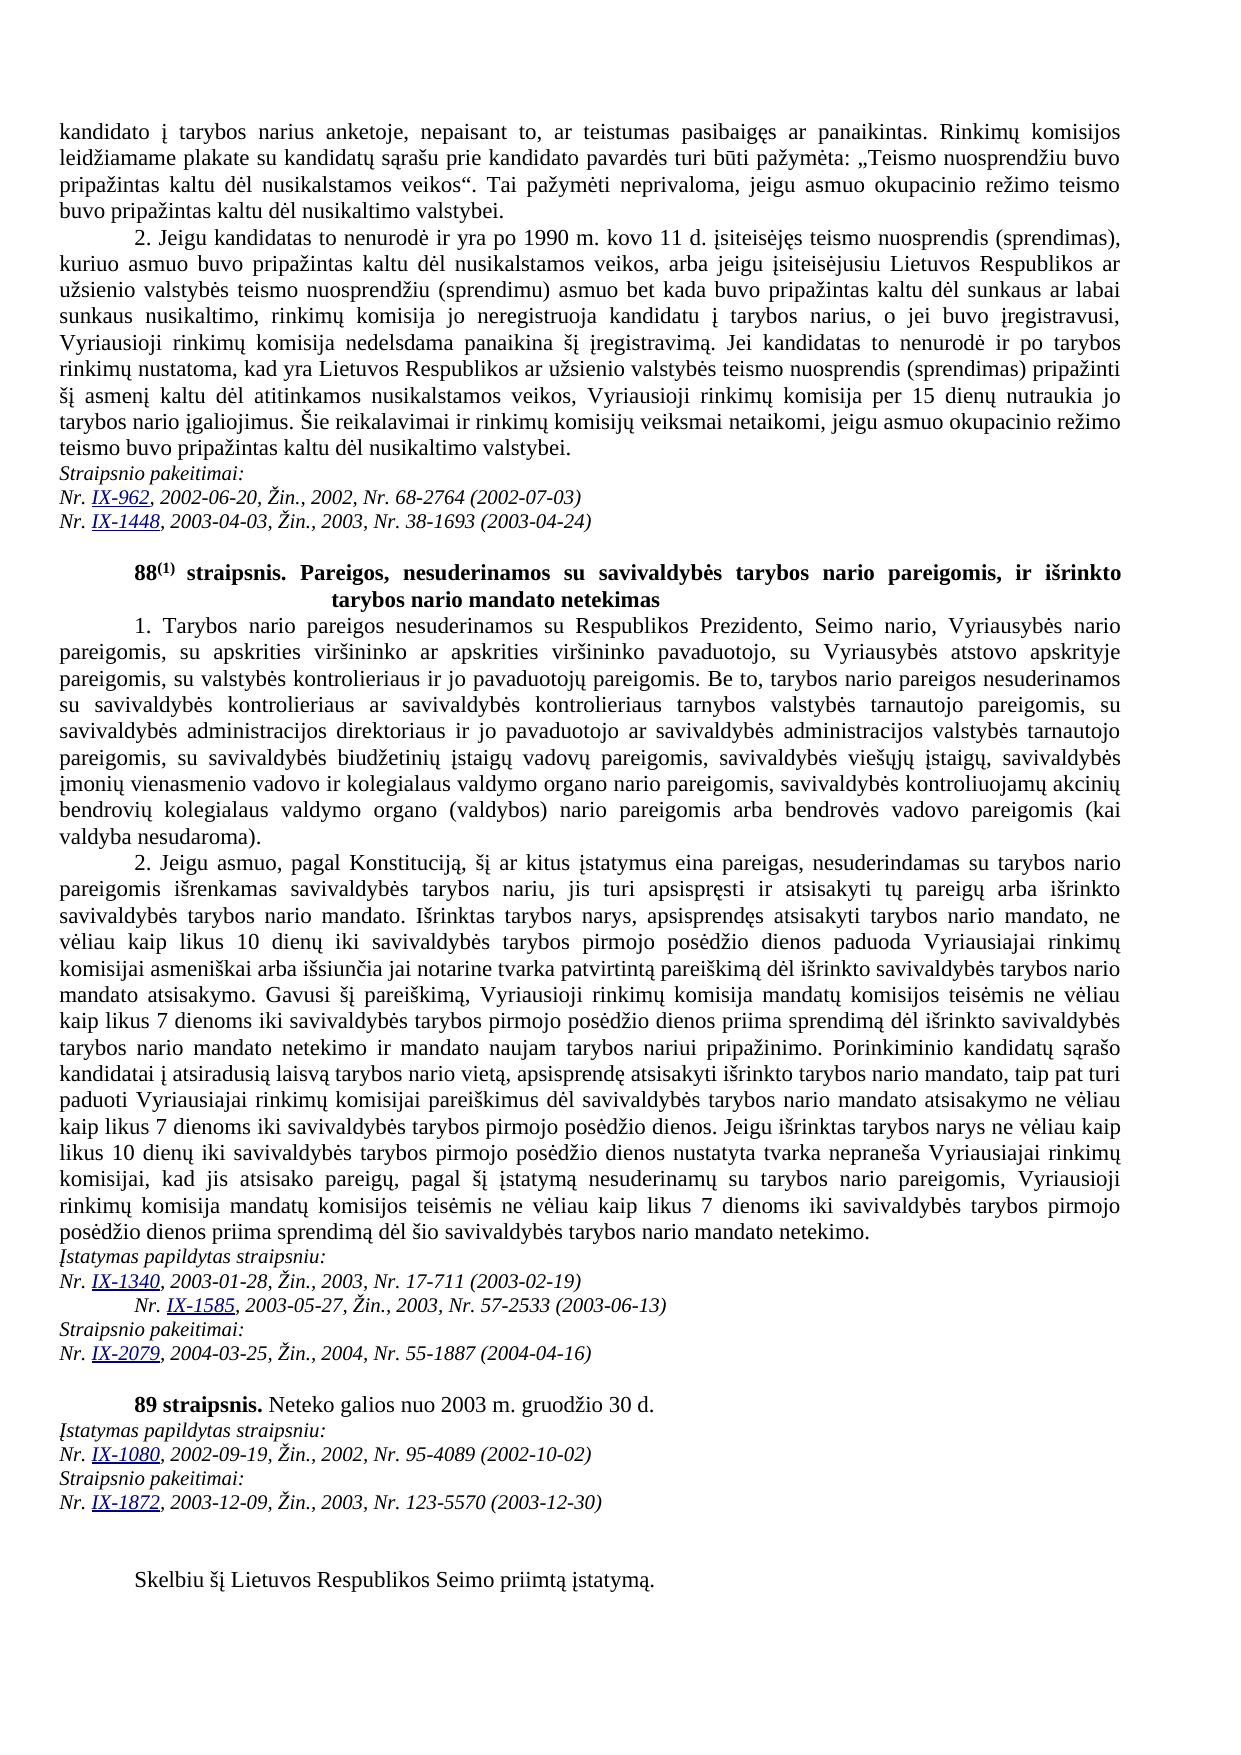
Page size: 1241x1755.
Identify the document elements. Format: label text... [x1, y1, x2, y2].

text Skelbiu šį Lietuvos Respublikos Seimo priimtą įstatymą. [59, 1566, 1122, 1593]
text Nr. IX-1585, 2003-05-27, Žin., 2003, Nr. 57-2533 (2003-06-13) [59, 1293, 1122, 1317]
text 2. Jeigu kandidatas to nenurodė ir yra po 1990 m. kovo 11 d. įsiteisėjęs teismo nuosprendis (sprendimas), kuriuo asmuo buvo pripažintas kaltu dėl nusikalstamos veikos, arba jeigu įsiteisėjusiu Lietuvos Respublikos ar užsienio valstybės teismo nuosprendžiu (sprendimu) asmuo bet kada buvo pripažintas kaltu dėl sunkaus ar labai sunkaus nusikaltimo, rinkimų komisija jo neregistruoja kandidatu į tarybos narius, o jei buvo įregistravusi, Vyriausioji rinkimų komisija nedelsdama panaikina šį įregistravimą. Jei kandidatas to nenurodė ir po tarybos rinkimų nustatoma, kad yra Lietuvos Respublikos ar užsienio valstybės teismo nuosprendis (sprendimas) pripažinti šį asmenį kaltu dėl atitinkamos nusikalstamos veikos, Vyriausioji rinkimų komisija per 15 dienų nutraukia jo tarybos nario įgaliojimus. Šie reikalavimai ir rinkimų komisijų veiksmai netaikomi, jeigu asmuo okupacinio režimo teismo buvo pripažintas kaltu dėl nusikaltimo valstybei. [59, 223, 1122, 461]
text Straipsnio pakeitimai: [59, 1317, 1122, 1341]
text 1. Tarybos nario pareigos nesuderinamos su Respublikos Prezidento, Seimo nario, Vyriausybės nario pareigomis, su apskrities viršininko ar apskrities viršininko pavaduotojo, su Vyriausybės atstovo apskrityje pareigomis, su valstybės kontrolieriaus ir jo pavaduotojų pareigomis. Be to, tarybos nario pareigos nesuderinamos su savivaldybės kontrolieriaus ar savivaldybės kontrolieriaus tarnybos valstybės tarnautojo pareigomis, su savivaldybės administracijos direktoriaus ir jo pavaduotojo ar savivaldybės administracijos valstybės tarnautojo pareigomis, su savivaldybės biudžetinių įstaigų vadovų pareigomis, savivaldybės viešųjų įstaigų, savivaldybės įmonių vienasmenio vadovo ir kolegialaus valdymo organo nario pareigomis, savivaldybės kontroliuojamų akcinių bendrovių kolegialaus valdymo organo (valdybos) nario pareigomis arba bendrovės vadovo pareigomis (kai valdyba nesudaroma). [59, 612, 1122, 849]
text Nr. IX-1340, 2003-01-28, Žin., 2003, Nr. 17-711 (2003-02-19) [59, 1268, 1122, 1293]
text Įstatymas papildytas straipsniu: [59, 1244, 1122, 1268]
text Nr. IX-962, 2002-06-20, Žin., 2002, Nr. 68-2764 (2002-07-03) [59, 485, 1122, 509]
text Straipsnio pakeitimai: [59, 1466, 1122, 1490]
text 2. Jeigu asmuo, pagal Konstituciją, šį ar kitus įstatymus eina pareigas, nesuderindamas su tarybos nario pareigomis išrenkamas savivaldybės tarybos nariu, jis turi apsispręsti ir atsisakyti tų pareigų arba išrinkto savivaldybės tarybos nario mandato. Išrinktas tarybos narys, apsisprendęs atsisakyti tarybos nario mandato, ne vėliau kaip likus 10 dienų iki savivaldybės tarybos pirmojo posėdžio dienos paduoda Vyriausiajai rinkimų komisijai asmeniškai arba išsiunčia jai notarine tvarka patvirtintą pareiškimą dėl išrinkto savivaldybės tarybos nario mandato atsisakymo. Gavusi šį pareiškimą, Vyriausioji rinkimų komisija mandatų komisijos teisėmis ne vėliau kaip likus 7 dienoms iki savivaldybės tarybos pirmojo posėdžio dienos priima sprendimą dėl išrinkto savivaldybės tarybos nario mandato netekimo ir mandato naujam tarybos nariui pripažinimo. Porinkiminio kandidatų sąrašo kandidatai į atsiradusią laisvą tarybos nario vietą, apsisprendę atsisakyti išrinkto tarybos nario mandato, taip pat turi paduoti Vyriausiajai rinkimų komisijai pareiškimus dėl savivaldybės tarybos nario mandato atsisakymo ne vėliau kaip likus 7 dienoms iki savivaldybės tarybos pirmojo posėdžio dienos. Jeigu išrinktas tarybos narys ne vėliau kaip likus 10 dienų iki savivaldybės tarybos pirmojo posėdžio dienos nustatyta tvarka nepraneša Vyriausiajai rinkimų komisijai, kad jis atsisako pareigų, pagal šį įstatymą nesuderinamų su tarybos nario pareigomis, Vyriausioji rinkimų komisija mandatų komisijos teisėmis ne vėliau kaip likus 7 dienoms iki savivaldybės tarybos pirmojo posėdžio dienos priima sprendimą dėl šio savivaldybės tarybos nario mandato netekimo. [59, 849, 1122, 1244]
text kandidato į tarybos narius anketoje, nepaisant to, ar teistumas pasibaigęs ar panaikintas. Rinkimų komisijos leidžiamame plakate su kandidatų sąrašu prie kandidato pavardės turi būti pažymėta: „Teismo nuosprendžiu buvo pripažintas kaltu dėl nusikalstamos veikos“. Tai pažymėti neprivaloma, jeigu asmuo okupacinio režimo teismo buvo pripažintas kaltu dėl nusikaltimo valstybei. [59, 118, 1122, 223]
text Nr. IX-2079, 2004-03-25, Žin., 2004, Nr. 55-1887 (2004-04-16) [59, 1341, 1122, 1365]
text Straipsnio pakeitimai: [59, 461, 1122, 485]
text Nr. IX-1080, 2002-09-19, Žin., 2002, Nr. 95-4089 (2002-10-02) [59, 1442, 1122, 1466]
text 88(1) straipsnis. Pareigos, nesuderinamos su savivaldybės tarybos nario pareigomis, ir išrinkto tarybos nario mandato netekimas [134, 559, 1122, 612]
text 89 straipsnis. Neteko galios nuo 2003 m. gruodžio 30 d. [59, 1391, 1122, 1417]
text Nr. IX-1872, 2003-12-09, Žin., 2003, Nr. 123-5570 (2003-12-30) [59, 1490, 1122, 1514]
text Įstatymas papildytas straipsniu: [59, 1417, 1122, 1442]
text Nr. IX-1448, 2003-04-03, Žin., 2003, Nr. 38-1693 (2003-04-24) [59, 509, 1122, 533]
